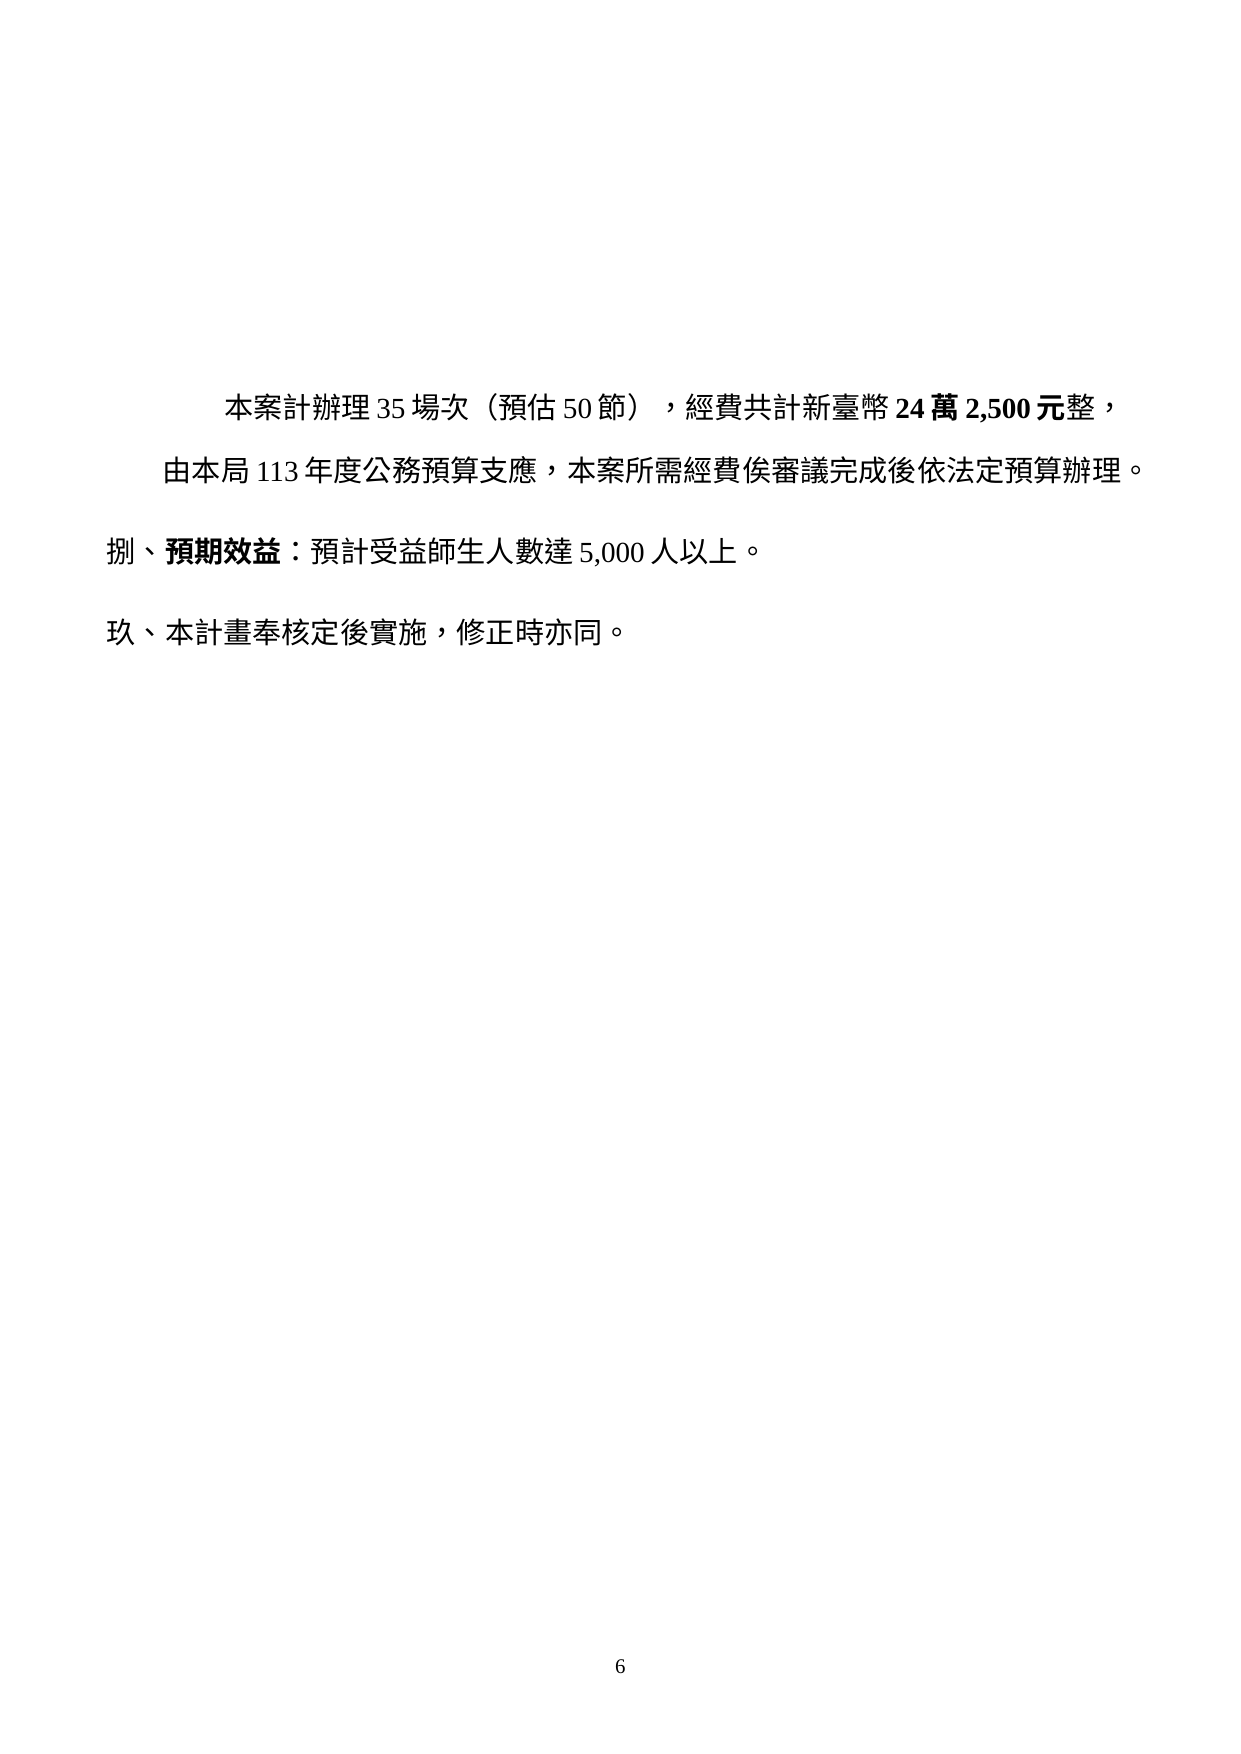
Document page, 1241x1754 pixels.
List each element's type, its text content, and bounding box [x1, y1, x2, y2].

text 本案計辦理35場次（預估50節），經費共計新臺幣24萬2,500元整，由本局113年度公務預算支應，本案所需經費俟審議完成後依法定預算辦理。 [162, 364, 1134, 489]
text 捌、預期效益：預計受益師生人數達5,000人以上。 [106, 508, 1134, 571]
text 玖、本計畫奉核定後實施，修正時亦同。 [106, 589, 1134, 652]
